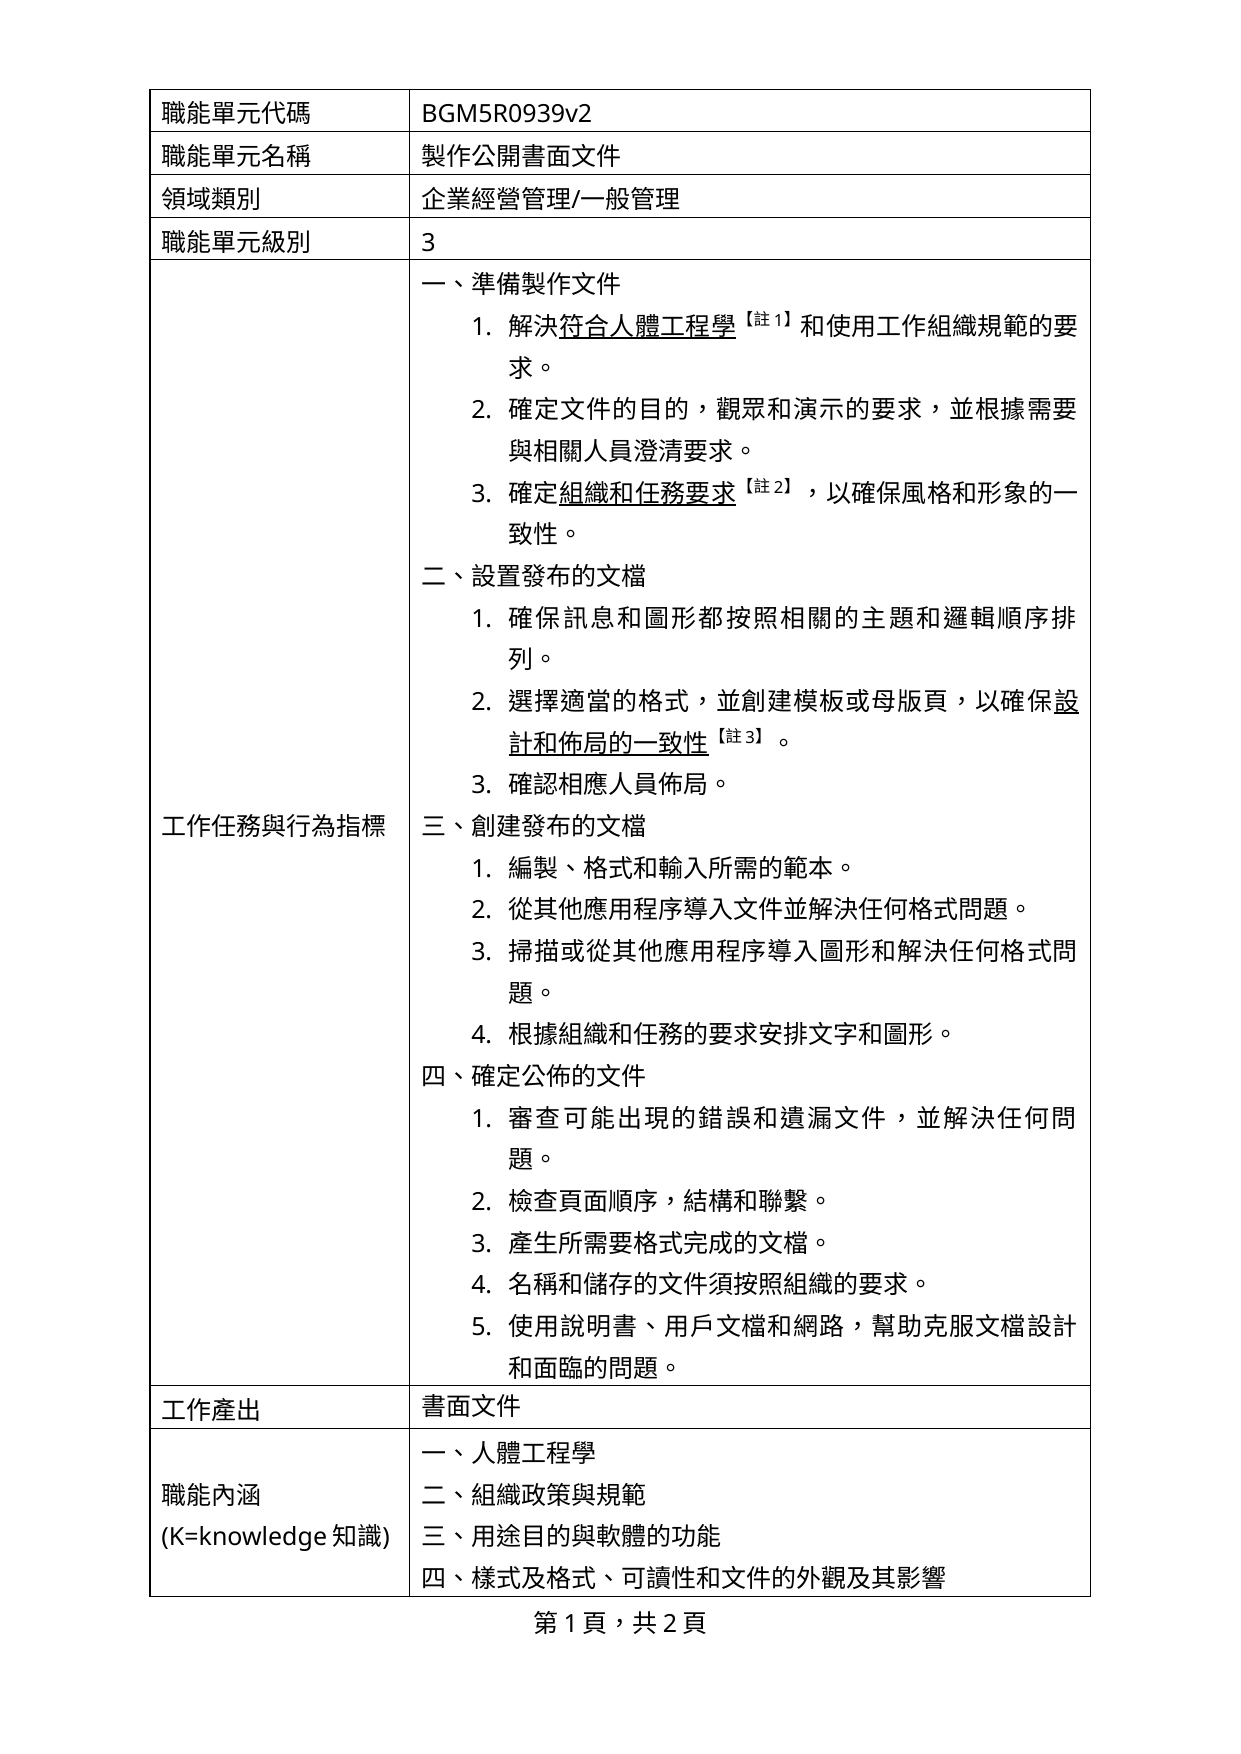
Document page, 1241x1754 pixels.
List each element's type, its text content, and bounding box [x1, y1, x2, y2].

table_cell 製作公開書面文件 [410, 132, 1090, 174]
table_cell 職能單元級別 [151, 218, 409, 259]
table_cell 一、人體工程學 二、組織政策與規範 三、用途目的與軟體的功能 四、樣式及格式、可讀性和文件的外觀及其影響 [410, 1429, 1090, 1596]
table_header BGM5R0939v2 [410, 90, 1090, 131]
table_cell 領域類別 [151, 175, 409, 217]
table_cell 書面文件 [410, 1386, 1090, 1428]
table_cell 工作任務與行為指標 [151, 260, 409, 1385]
table_cell 職能單元名稱 [151, 132, 409, 174]
table_cell 3 [410, 218, 1090, 259]
table_cell 企業經營管理/一般管理 [410, 175, 1090, 217]
table_cell 一、準備製作文件 解決符合人體工程學【註1】和使用工作組織規範的要求。 確定文件的目的，觀眾和演示的要求，並根據需要與相關人員澄清要求。 確定組織和任務要求【註2】，以確保風格和形象的一致性。 二、設置發布的文檔 確保訊息和圖形都按照相關的主題和邏輯順序排列。 選擇適當的格式，並創建模板或母版頁，以確保設計和佈局的一致性【註3】。 確認相應人員佈局。 三、創建發布的文檔 編製、格式和輸入所需的範本。 從其他應用程序導入文件並解決任何格式問題。 掃描或從其他應用程序導入圖形和解決任何格式問題。 根據組織和任務的要求安排文字和圖形。 四、確定公佈的文件 審查可能出現的錯誤和遺漏文件，並解決任何問題。 檢查頁面順序，結構和聯繫。 產生所需要格式完成的文檔。 名稱和儲存的文件須按照組織的要求。 使用說明書、用戶文檔和網路，幫助克服文檔設計和面臨的問題。 [410, 260, 1090, 1385]
table_cell 工作產出 [151, 1386, 409, 1428]
table_header 職能單元代碼 [151, 90, 409, 131]
table_cell 職能內涵 (K=knowledge知識) [151, 1429, 409, 1596]
